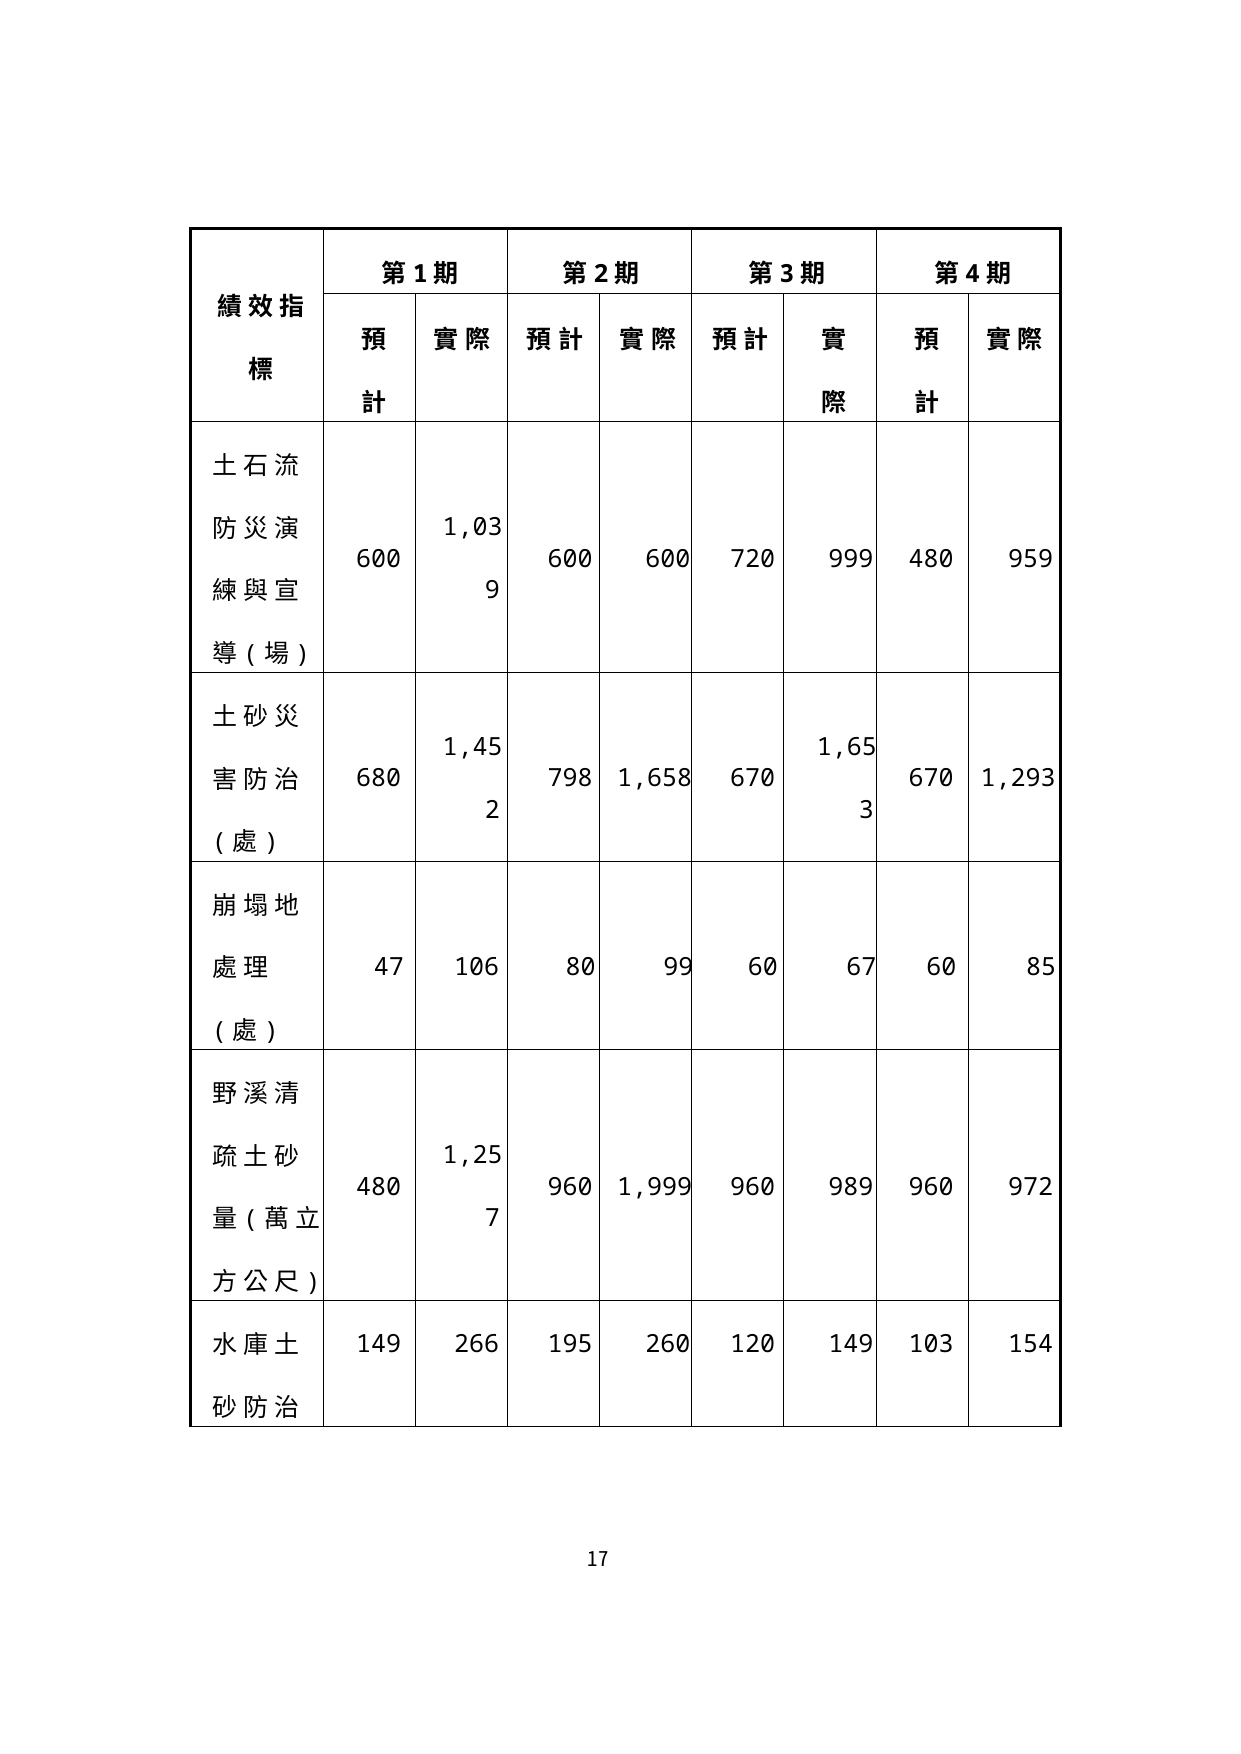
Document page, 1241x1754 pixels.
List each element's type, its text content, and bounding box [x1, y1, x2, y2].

table_cell 實際 [416, 294, 507, 421]
table_cell 預計 [692, 294, 783, 421]
table_cell 798 [508, 673, 599, 861]
table_cell 1,257 [416, 1050, 507, 1300]
table_cell 480 [324, 1050, 415, 1300]
table_cell 實際 [784, 294, 876, 421]
table_cell 水庫土砂防治 [192, 1301, 323, 1426]
table_cell 720 [692, 422, 783, 672]
table_cell 67 [784, 862, 876, 1049]
table_cell 680 [324, 673, 415, 861]
table_cell 土砂災害防治(處) [192, 673, 323, 861]
table_cell 266 [416, 1301, 507, 1426]
table_cell 960 [508, 1050, 599, 1300]
table_cell 85 [969, 862, 1059, 1049]
table_cell 149 [784, 1301, 876, 1426]
table_cell 1,653 [784, 673, 876, 861]
table_cell 60 [877, 862, 968, 1049]
table_cell 989 [784, 1050, 876, 1300]
table_cell 1,452 [416, 673, 507, 861]
table_cell 972 [969, 1050, 1059, 1300]
table_cell 480 [877, 422, 968, 672]
table_header 第3期 [692, 230, 876, 293]
table_cell 600 [508, 422, 599, 672]
table_cell 195 [508, 1301, 599, 1426]
table_cell 預計 [877, 294, 968, 421]
table_cell 1,999 [600, 1050, 691, 1300]
table_cell 實際 [600, 294, 691, 421]
table_cell 960 [692, 1050, 783, 1300]
table_cell 99 [600, 862, 691, 1049]
table_cell 1,293 [969, 673, 1059, 861]
table_cell 600 [324, 422, 415, 672]
table_cell 600 [600, 422, 691, 672]
table_cell 670 [877, 673, 968, 861]
table_cell 1,658 [600, 673, 691, 861]
table_cell 60 [692, 862, 783, 1049]
table_cell 土石流防災演練與宣導(場) [192, 422, 323, 672]
table_cell 106 [416, 862, 507, 1049]
table_cell 野溪清疏土砂量(萬立方公尺) [192, 1050, 323, 1300]
table_header 績效指標 [192, 230, 323, 421]
table_header 第4期 [877, 230, 1059, 293]
table_cell 959 [969, 422, 1059, 672]
table_cell 154 [969, 1301, 1059, 1426]
table_cell 670 [692, 673, 783, 861]
table_cell 實際 [969, 294, 1059, 421]
table_cell 47 [324, 862, 415, 1049]
table_header 第2期 [508, 230, 691, 293]
table_cell 960 [877, 1050, 968, 1300]
table_cell 1,039 [416, 422, 507, 672]
table_cell 120 [692, 1301, 783, 1426]
table_header 第1期 [324, 230, 507, 293]
table_cell 預計 [324, 294, 415, 421]
table_cell 999 [784, 422, 876, 672]
table_cell 預計 [508, 294, 599, 421]
table_cell 149 [324, 1301, 415, 1426]
table_cell 260 [600, 1301, 691, 1426]
table_cell 崩塌地處理(處) [192, 862, 323, 1049]
table_cell 103 [877, 1301, 968, 1426]
table_cell 80 [508, 862, 599, 1049]
